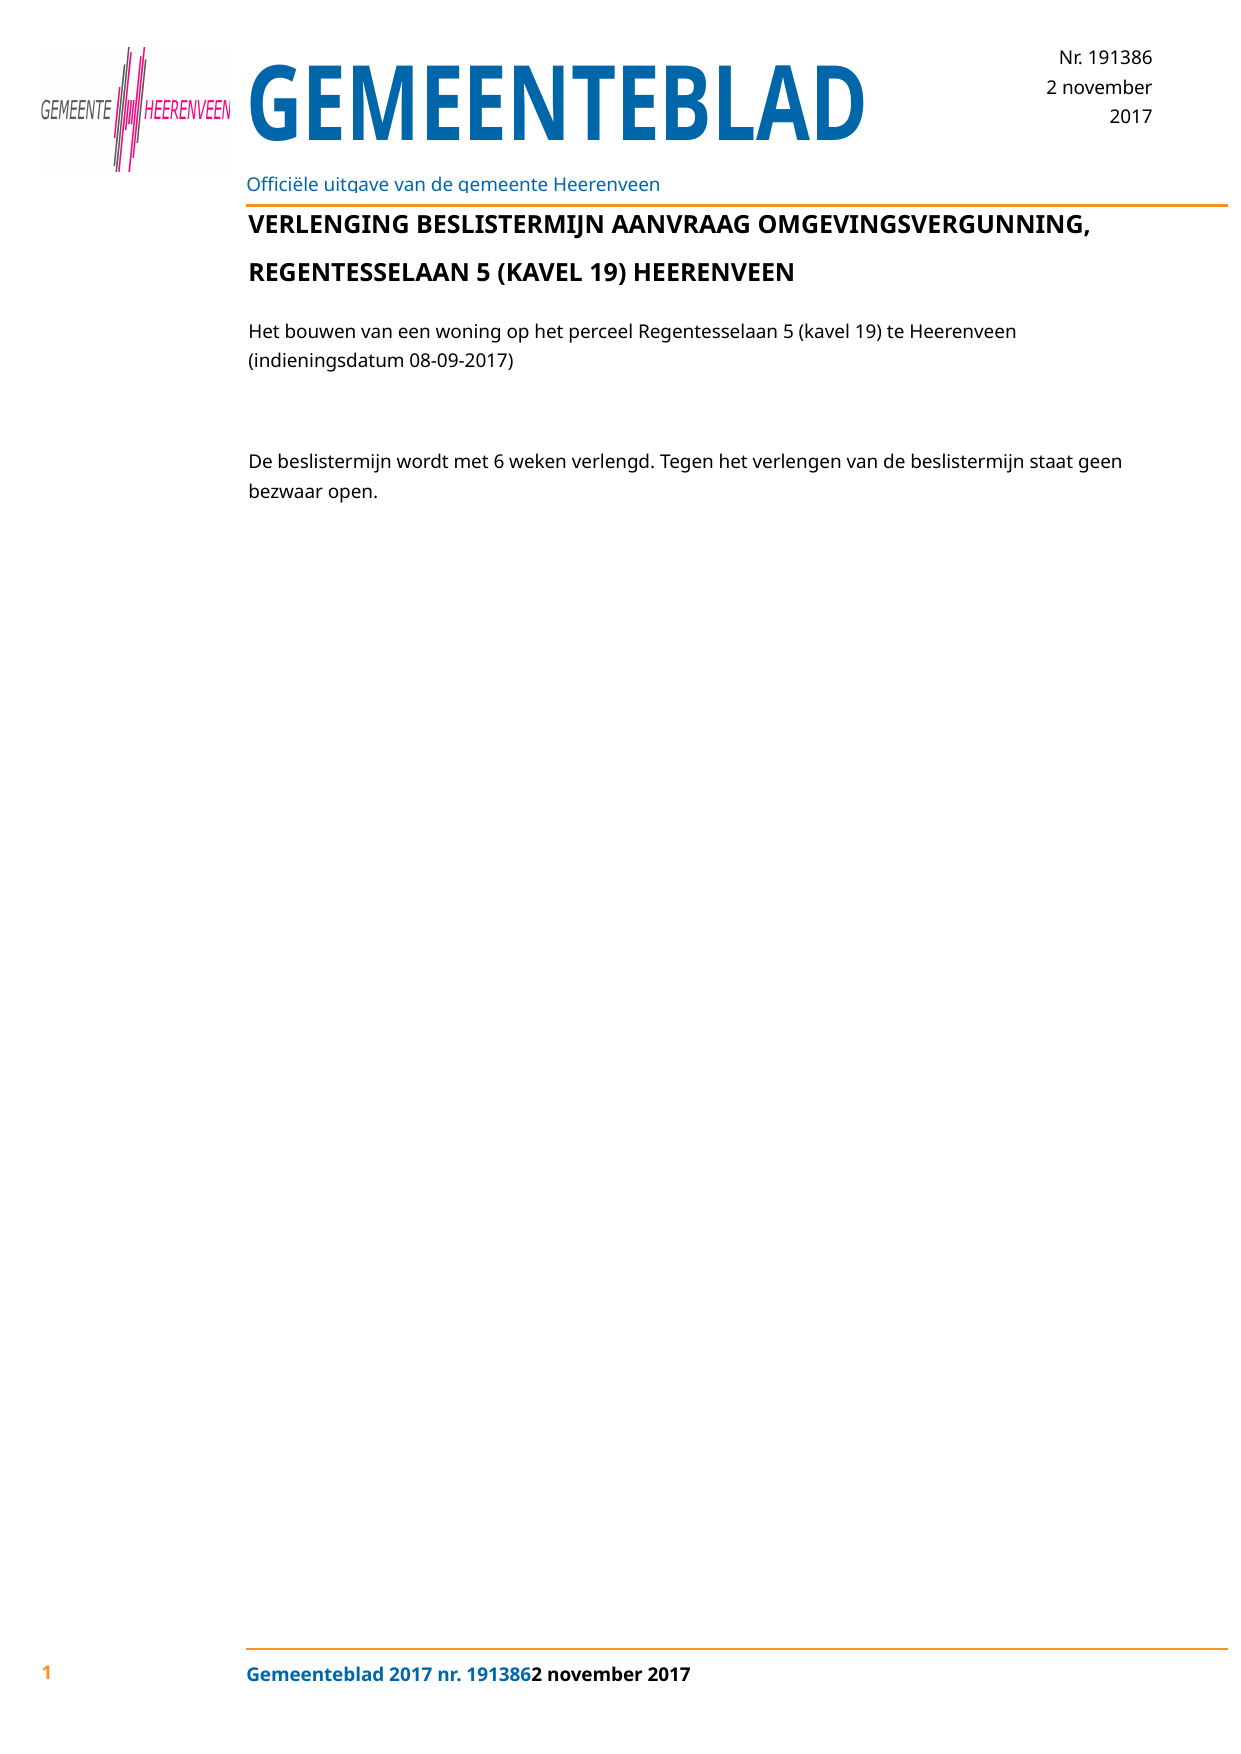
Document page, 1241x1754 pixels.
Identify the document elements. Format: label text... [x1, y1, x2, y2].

picture [41, 47, 231, 172]
text Het bouwen van een woning op het perceel Regentesselaan 5 (kavel 19) te Heerenveen (indieningsdatum 08-09-2017) [248, 318, 1152, 373]
text VERLENGING BESLISTERMIJN AANVRAAG OMGEVINGSVERGUNNING, REGENTESSELAAN 5 (KAVEL 19) HEERENVEEN [248, 207, 1152, 288]
text De beslistermijn wordt met 6 weken verlengd. Tegen het verlengen van de beslistermijn staat geen bezwaar open. [248, 448, 1152, 504]
